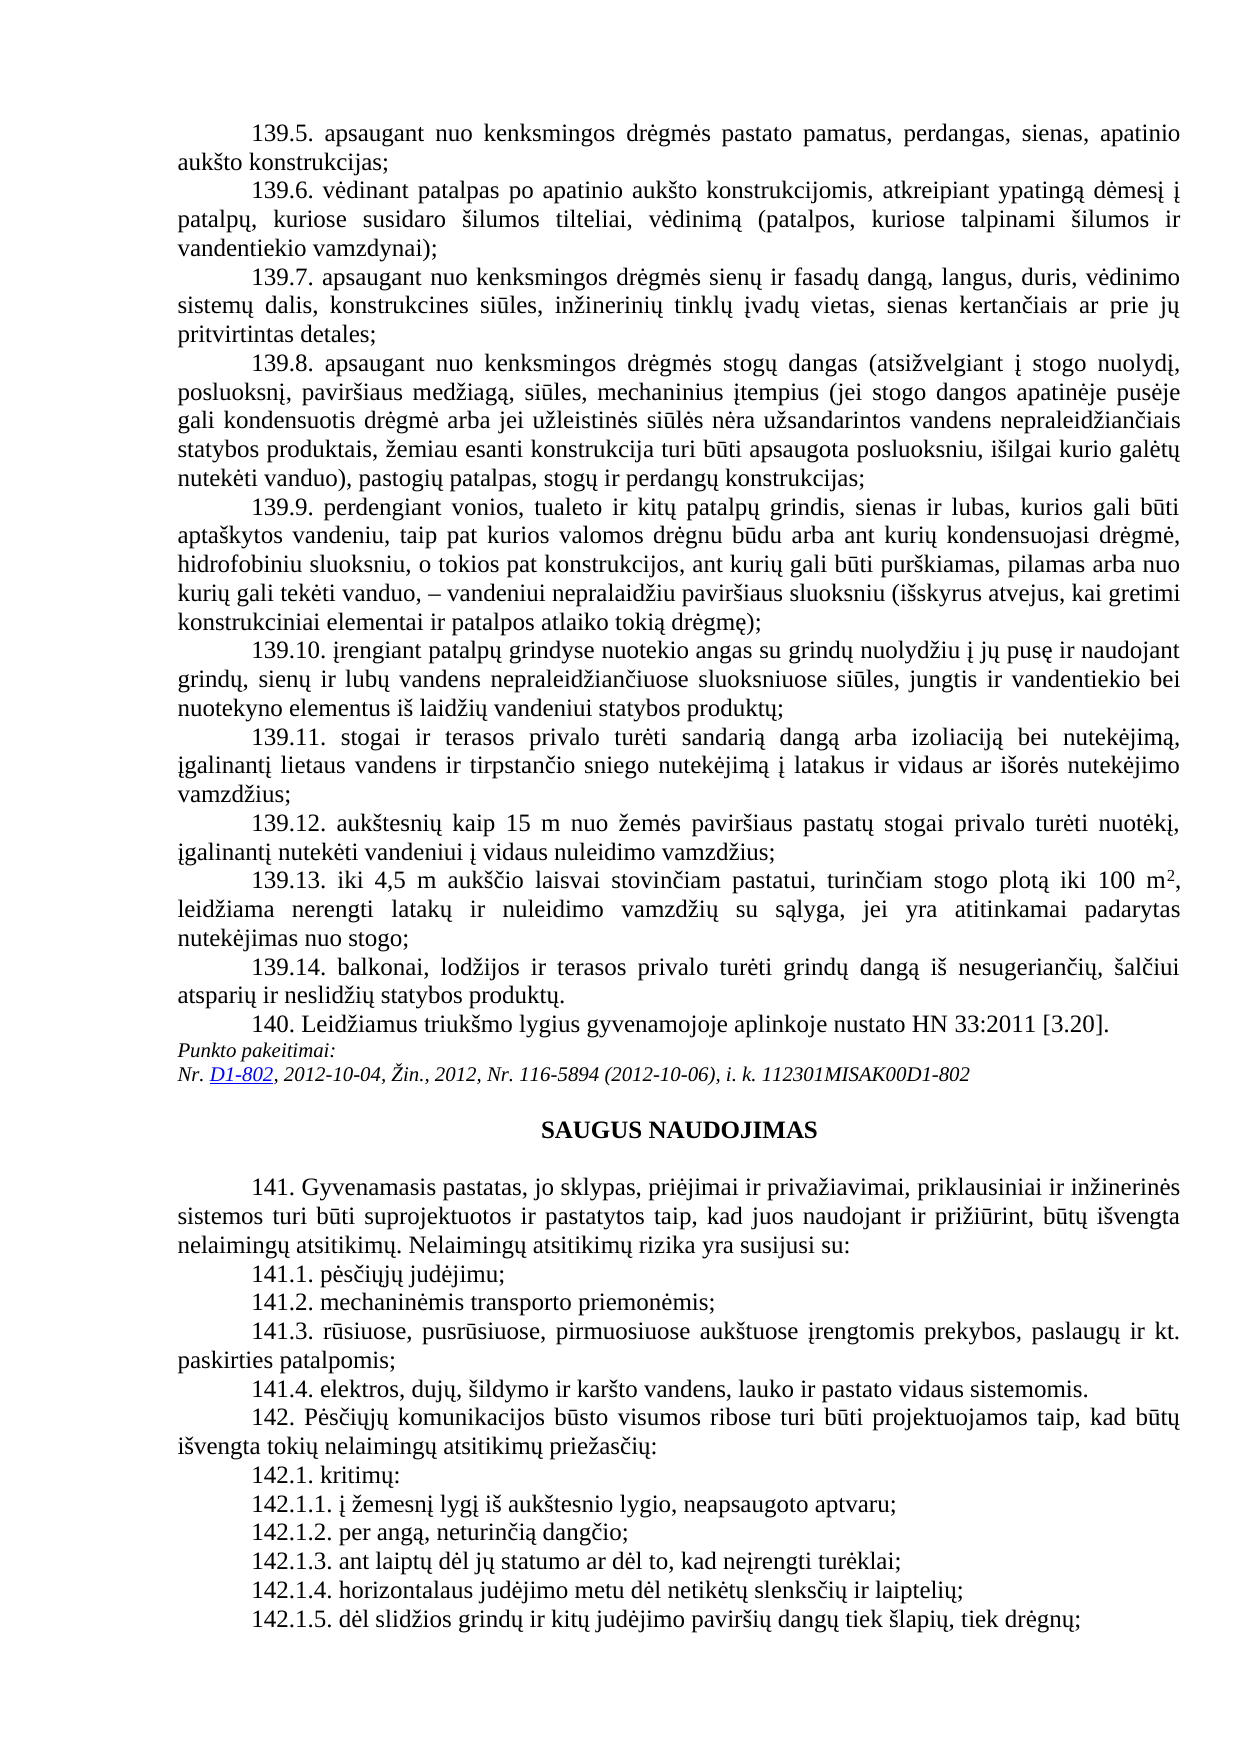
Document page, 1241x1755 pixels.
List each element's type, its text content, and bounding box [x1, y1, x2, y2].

text 139.13. iki 4,5 m aukščio laisvai stovinčiam pastatui, turinčiam stogo plotą iki 100 m2, leidžiama nerengti latakų ir nuleidimo vamzdžių su sąlyga, jei yra atitinkamai padarytas nutekėjimas nuo stogo; [177, 866, 1181, 952]
text 139.11. stogai ir terasos privalo turėti sandarią dangą arba izoliaciją bei nutekėjimą, įgalinantį lietaus vandens ir tirpstančio sniego nutekėjimą į latakus ir vidaus ar išorės nutekėjimo vamzdžius; [177, 722, 1181, 808]
text 140. Leidžiamus triukšmo lygius gyvenamojoje aplinkoje nustato HN 33:2011 [3.20]. [177, 1009, 1181, 1038]
text SAUGUS NAUDOJIMAS [177, 1115, 1181, 1144]
text 142.1.2. per angą, neturinčią dangčio; [177, 1517, 1181, 1546]
text 142.1.3. ant laiptų dėl jų statumo ar dėl to, kad neįrengti turėklai; [177, 1546, 1181, 1575]
text 141. Gyvenamasis pastatas, jo sklypas, priėjimai ir privažiavimai, priklausiniai ir inžinerinės sistemos turi būti suprojektuotos ir pastatytos taip, kad juos naudojant ir prižiūrint, būtų išvengta nelaimingų atsitikimų. Nelaimingų atsitikimų rizika yra susijusi su: [177, 1172, 1181, 1259]
text Nr. D1-802, 2012-10-04, Žin., 2012, Nr. 116-5894 (2012-10-06), i. k. 112301MISAK00D1-802 [177, 1062, 1181, 1086]
text 139.7. apsaugant nuo kenksmingos drėgmės sienų ir fasadų dangą, langus, duris, vėdinimo sistemų dalis, konstrukcines siūles, inžinerinių tinklų įvadų vietas, sienas kertančiais ar prie jų pritvirtintas detales; [177, 262, 1181, 348]
text 141.1. pėsčiųjų judėjimu; [177, 1259, 1181, 1287]
text 142. Pėsčiųjų komunikacijos būsto visumos ribose turi būti projektuojamos taip, kad būtų išvengta tokių nelaimingų atsitikimų priežasčių: [177, 1402, 1181, 1460]
text 141.2. mechaninėmis transporto priemonėmis; [177, 1287, 1181, 1316]
text Punkto pakeitimai: [177, 1038, 1181, 1062]
text 139.10. įrengiant patalpų grindyse nuotekio angas su grindų nuolydžiu į jų pusę ir naudojant grindų, sienų ir lubų vandens nepraleidžiančiuose sluoksniuose siūles, jungtis ir vandentiekio bei nuotekyno elementus iš laidžių vandeniui statybos produktų; [177, 636, 1181, 722]
text 141.3. rūsiuose, pusrūsiuose, pirmuosiuose aukštuose įrengtomis prekybos, paslaugų ir kt. paskirties patalpomis; [177, 1316, 1181, 1374]
text 142.1.1. į žemesnį lygį iš aukštesnio lygio, neapsaugoto aptvaru; [177, 1489, 1181, 1517]
text 139.5. apsaugant nuo kenksmingos drėgmės pastato pamatus, perdangas, sienas, apatinio aukšto konstrukcijas; [177, 118, 1181, 176]
text 142.1.5. dėl slidžios grindų ir kitų judėjimo paviršių dangų tiek šlapių, tiek drėgnų; [177, 1604, 1181, 1632]
text 139.12. aukštesnių kaip 15 m nuo žemės paviršiaus pastatų stogai privalo turėti nuotėkį, įgalinantį nutekėti vandeniui į vidaus nuleidimo vamzdžius; [177, 808, 1181, 866]
text 142.1. kritimų: [177, 1460, 1181, 1489]
text 141.4. elektros, dujų, šildymo ir karšto vandens, lauko ir pastato vidaus sistemomis. [177, 1374, 1181, 1402]
text 139.8. apsaugant nuo kenksmingos drėgmės stogų dangas (atsižvelgiant į stogo nuolydį, posluoksnį, paviršiaus medžiagą, siūles, mechaninius įtempius (jei stogo dangos apatinėje pusėje gali kondensuotis drėgmė arba jei užleistinės siūlės nėra užsandarintos vandens nepraleidžiančiais statybos produktais, žemiau esanti konstrukcija turi būti apsaugota posluoksniu, išilgai kurio galėtų nutekėti vanduo), pastogių patalpas, stogų ir perdangų konstrukcijas; [177, 348, 1181, 492]
text 142.1.4. horizontalaus judėjimo metu dėl netikėtų slenksčių ir laiptelių; [177, 1575, 1181, 1604]
text 139.14. balkonai, lodžijos ir terasos privalo turėti grindų dangą iš nesugeriančių, šalčiui atsparių ir neslidžių statybos produktų. [177, 952, 1181, 1009]
text 139.9. perdengiant vonios, tualeto ir kitų patalpų grindis, sienas ir lubas, kurios gali būti aptaškytos vandeniu, taip pat kurios valomos drėgnu būdu arba ant kurių kondensuojasi drėgmė, hidrofobiniu sluoksniu, o tokios pat konstrukcijos, ant kurių gali būti purškiamas, pilamas arba nuo kurių gali tekėti vanduo, – vandeniui nepralaidžiu paviršiaus sluoksniu (išskyrus atvejus, kai gretimi konstrukciniai elementai ir patalpos atlaiko tokią drėgmę); [177, 492, 1181, 636]
text 139.6. vėdinant patalpas po apatinio aukšto konstrukcijomis, atkreipiant ypatingą dėmesį į patalpų, kuriose susidaro šilumos tilteliai, vėdinimą (patalpos, kuriose talpinami šilumos ir vandentiekio vamzdynai); [177, 176, 1181, 262]
